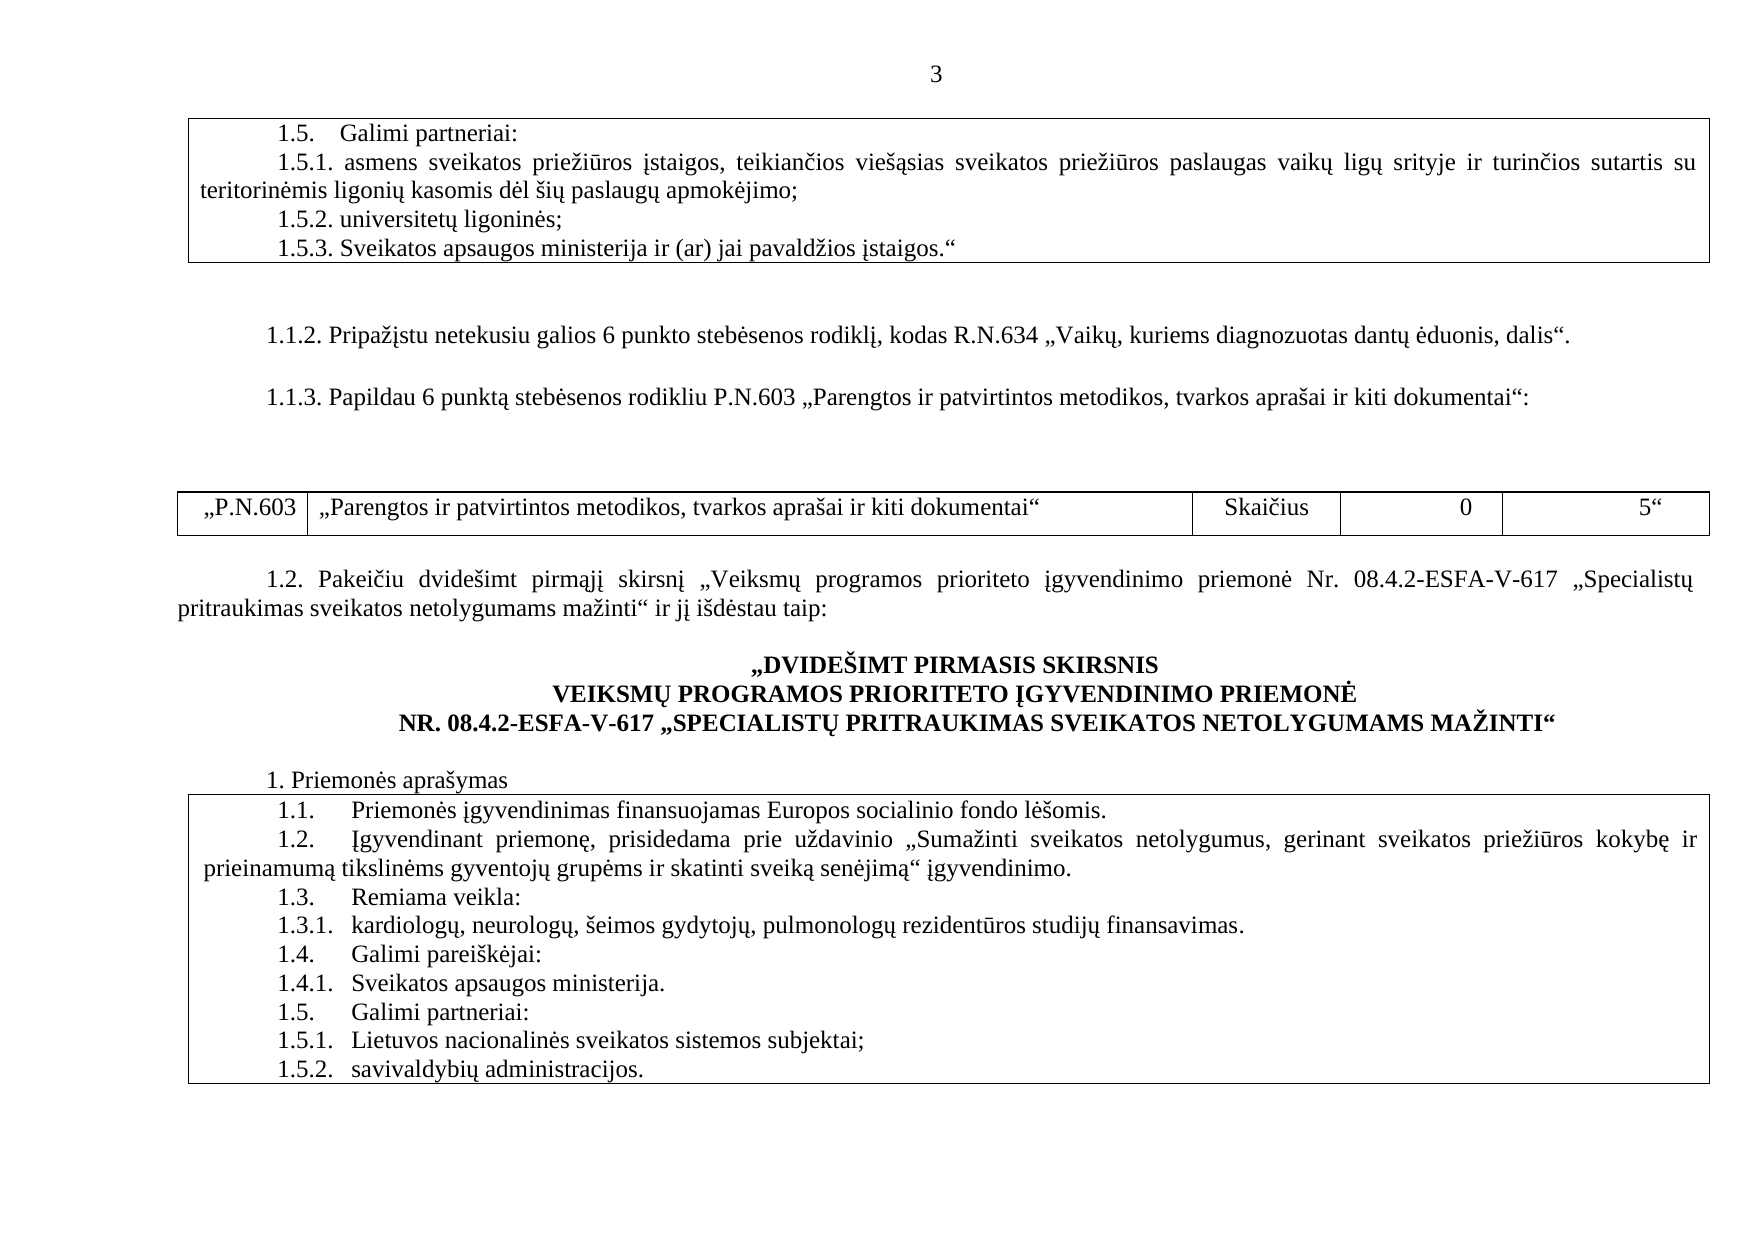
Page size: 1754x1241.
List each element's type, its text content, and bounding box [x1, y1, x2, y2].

table_header Skaičius [1193, 493, 1340, 534]
table_header 0 [1341, 493, 1502, 534]
text NR. 08.4.2-ESFA-V-617 „SPECIALISTŲ PRITRAUKIMAS SVEIKATOS NETOLYGUMAMS MAŽINTI“ [266, 708, 1695, 737]
text VEIKSMŲ PROGRAMOS PRIORITETO ĮGYVENDINIMO PRIEMONĖ [215, 679, 1695, 708]
text 1. Priemonės aprašymas [177, 766, 1695, 794]
text 1.1.3. Papildau 6 punktą stebėsenos rodikliu P.N.603 „Parengtos ir patvirtintos metodikos, tvarkos aprašai ir kiti dokumentai“: [266, 382, 1695, 411]
table_header 1.1. Priemonės įgyvendinimas finansuojamas Europos socialinio fondo lėšomis. 1.2. Įgyvendinant priemonę, prisidedama prie uždavinio „Sumažinti sveikatos netolygumus, gerinant sveikatos priežiūros kokybę ir prieinamumą tikslinėms gyventojų grupėms ir skatinti sveiką senėjimą“ įgyvendinimo. 1.3. Remiama veikla: 1.3.1. kardiologų, neurologų, šeimos gydytojų, pulmonologų rezidentūros studijų finansavimas. 1.4. Galimi pareiškėjai: 1.4.1. Sveikatos apsaugos ministerija. 1.5. Galimi partneriai: 1.5.1. Lietuvos nacionalinės sveikatos sistemos subjektai; 1.5.2. savivaldybių administracijos. [189, 795, 1709, 1083]
text „DVIDEŠIMT PIRMASIS SKIRSNIS [215, 651, 1695, 679]
table_header 5“ [1503, 493, 1709, 534]
table_header „Parengtos ir patvirtintos metodikos, tvarkos aprašai ir kiti dokumentai“ [308, 493, 1192, 534]
text 1.1.2. Pripažįstu netekusiu galios 6 punkto stebėsenos rodiklį, kodas R.N.634 „Vaikų, kuriems diagnozuotas dantų ėduonis, dalis“. [177, 320, 1695, 349]
table_header „P.N.603 [178, 493, 307, 534]
table_cell 1.5. Galimi partneriai: 1.5.1. asmens sveikatos priežiūros įstaigos, teikiančios viešąsias sveikatos priežiūros paslaugas vaikų ligų srityje ir turinčios sutartis su teritorinėmis ligonių kasomis dėl šių paslaugų apmokėjimo; 1.5.2. universitetų ligoninės; 1.5.3. Sveikatos apsaugos ministerija ir (ar) jai pavaldžios įstaigos.“ [189, 119, 1709, 262]
text 1.2. Pakeičiu dvidešimt pirmąjį skirsnį „Veiksmų programos prioriteto įgyvendinimo priemonė Nr. 08.4.2-ESFA-V-617 „Specialistų pritraukimas sveikatos netolygumams mažinti“ ir jį išdėstau taip: [177, 564, 1695, 622]
